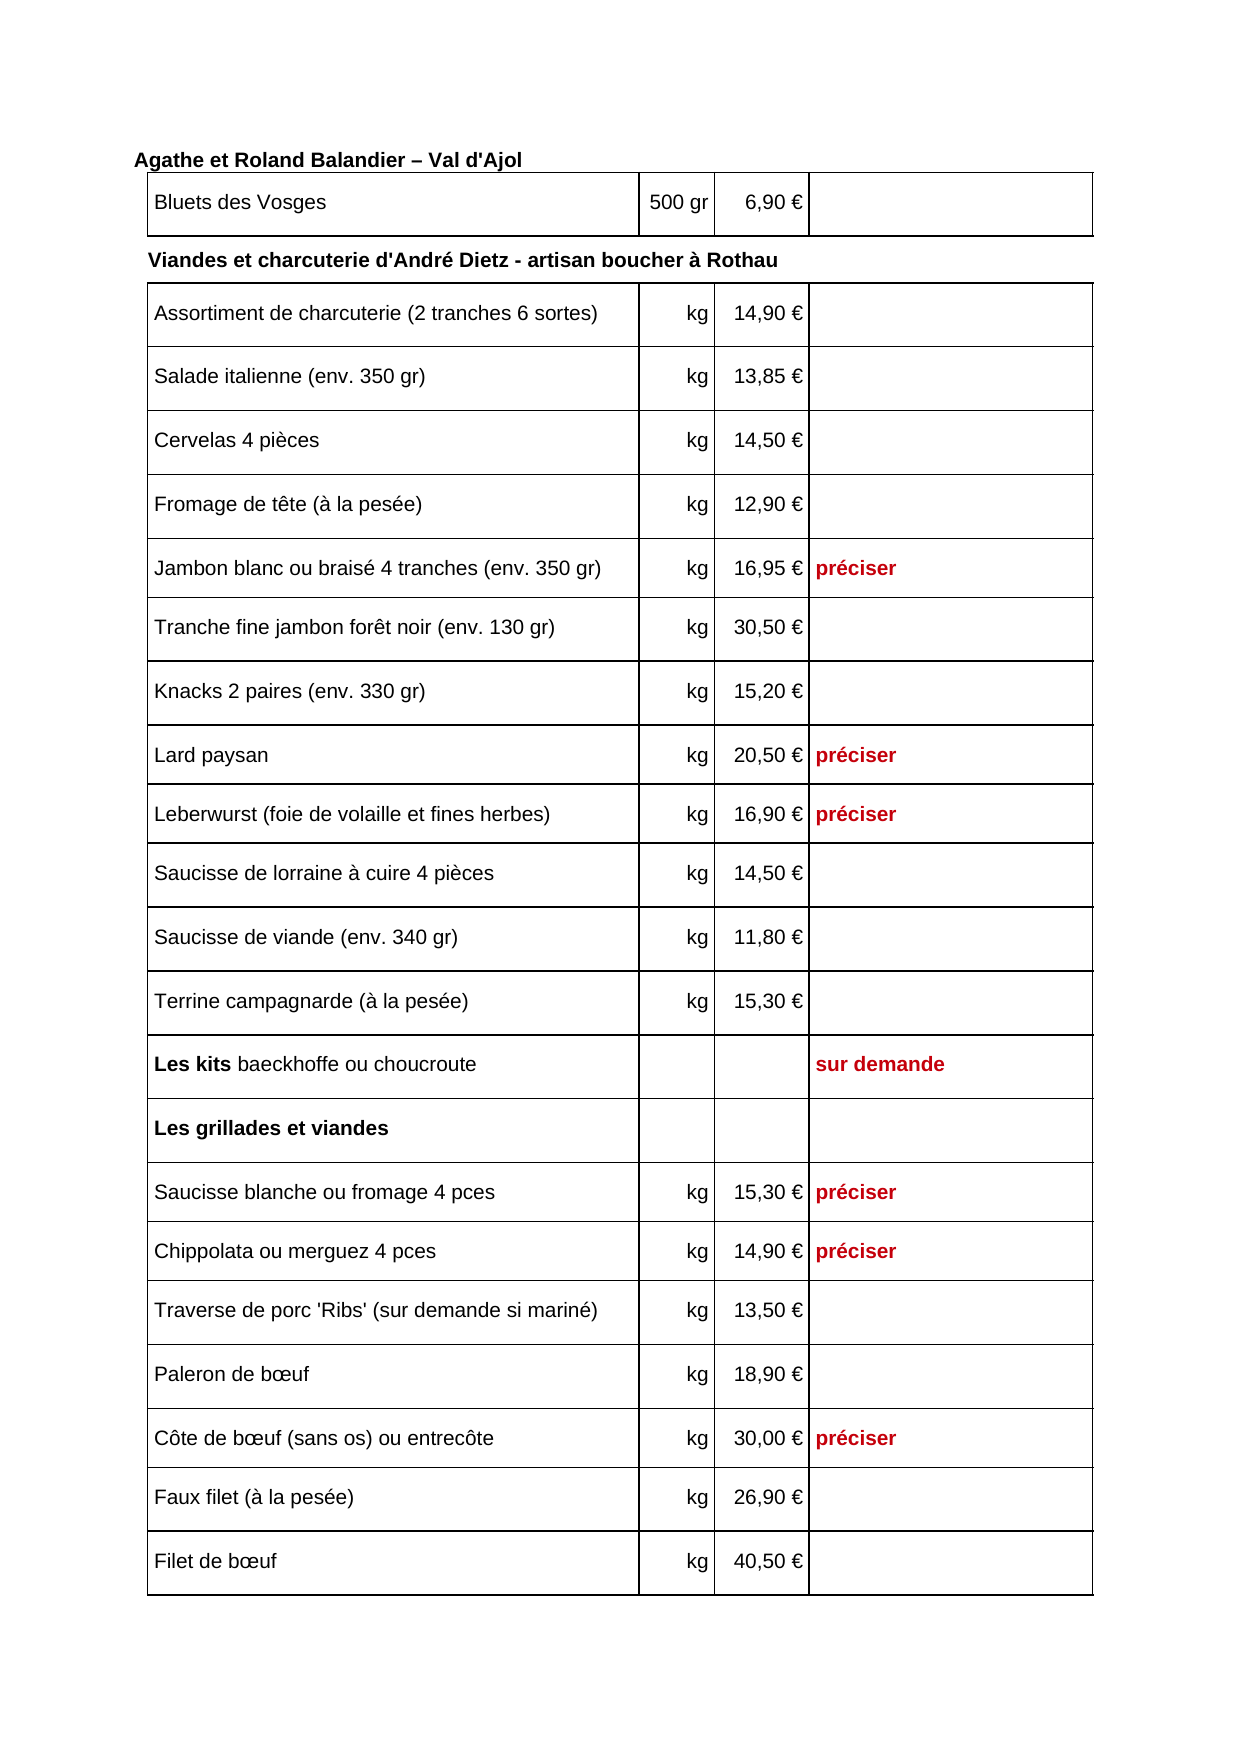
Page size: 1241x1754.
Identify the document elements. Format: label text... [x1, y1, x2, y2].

table_cell [715, 1099, 808, 1162]
table_cell Fromage de tête (à la pesée) [148, 475, 638, 537]
table_cell kg [640, 1532, 714, 1594]
table_cell kg [640, 1163, 714, 1221]
table_cell Chippolata ou merguez 4 pces [148, 1222, 638, 1280]
table_cell [715, 1036, 808, 1098]
table_cell Filet de bœuf [148, 1532, 638, 1594]
table_cell [810, 908, 1092, 970]
table_cell Tranche fine jambon forêt noir (env. 130 gr) [148, 598, 638, 660]
table_cell kg [640, 347, 714, 410]
table_cell kg [640, 726, 714, 783]
table_cell Saucisse de viande (env. 340 gr) [148, 908, 638, 970]
table_cell Leberwurst (foie de volaille et fines herbes) [148, 785, 638, 842]
table_cell Les kits baeckhoffe ou choucroute [148, 1036, 638, 1098]
table_cell kg [640, 1281, 714, 1343]
table_cell [640, 1036, 714, 1098]
table_header kg [640, 284, 714, 346]
table_cell [810, 662, 1092, 724]
table_cell [810, 844, 1092, 906]
table_cell 15,30 € [715, 972, 808, 1034]
table_cell Lard paysan [148, 726, 638, 783]
table_cell 40,50 € [715, 1532, 808, 1594]
table_cell [810, 1532, 1092, 1594]
table_cell kg [640, 662, 714, 724]
table_header [810, 284, 1092, 346]
table_cell préciser [810, 785, 1092, 842]
table_cell 11,80 € [715, 908, 808, 970]
table_cell [810, 598, 1092, 660]
table_cell Côte de bœuf (sans os) ou entrecôte [148, 1409, 638, 1466]
table_cell 15,30 € [715, 1163, 808, 1221]
table_cell 20,50 € [715, 726, 808, 783]
table_cell 30,00 € [715, 1409, 808, 1466]
table_cell 12,90 € [715, 475, 808, 537]
table_cell 16,90 € [715, 785, 808, 842]
table_cell Paleron de bœuf [148, 1345, 638, 1407]
table_cell 15,20 € [715, 662, 808, 724]
table_cell kg [640, 1345, 714, 1407]
table_header Bluets des Vosges [148, 173, 638, 235]
table_header 6,90 € [715, 173, 808, 235]
table_cell 14,50 € [715, 411, 808, 473]
table_cell Traverse de porc 'Ribs' (sur demande si mariné) [148, 1281, 638, 1343]
table_header 14,90 € [715, 284, 808, 346]
table_cell Knacks 2 paires (env. 330 gr) [148, 662, 638, 724]
table_cell [810, 972, 1092, 1034]
table_header 500 gr [640, 173, 714, 235]
table_cell Les grillades et viandes [148, 1099, 638, 1162]
table_cell kg [640, 539, 714, 596]
table_cell kg [640, 598, 714, 660]
table_cell [810, 1345, 1092, 1407]
table_cell Faux filet (à la pesée) [148, 1468, 638, 1530]
table_cell 30,50 € [715, 598, 808, 660]
table_cell 13,85 € [715, 347, 808, 410]
table_cell préciser [810, 1409, 1092, 1466]
table_cell kg [640, 972, 714, 1034]
table_cell Terrine campagnarde (à la pesée) [148, 972, 638, 1034]
table_cell Saucisse de lorraine à cuire 4 pièces [148, 844, 638, 906]
table_cell préciser [810, 1222, 1092, 1280]
table_cell Jambon blanc ou braisé 4 tranches (env. 350 gr) [148, 539, 638, 596]
table_cell Salade italienne (env. 350 gr) [148, 347, 638, 410]
table_cell [810, 1468, 1092, 1530]
table_cell Saucisse blanche ou fromage 4 pces [148, 1163, 638, 1221]
table_cell 14,50 € [715, 844, 808, 906]
table_cell préciser [810, 539, 1092, 596]
table_cell 16,95 € [715, 539, 808, 596]
table_cell 13,50 € [715, 1281, 808, 1343]
table_cell kg [640, 411, 714, 473]
text Viandes et charcuterie d'André Dietz - artisan boucher à Rothau [148, 248, 1093, 272]
text Agathe et Roland Balandier – Val d'Ajol [132, 148, 1093, 172]
table_cell [810, 1099, 1092, 1162]
table_cell 26,90 € [715, 1468, 808, 1530]
table_cell kg [640, 908, 714, 970]
table_header Assortiment de charcuterie (2 tranches 6 sortes) [148, 284, 638, 346]
table_cell Cervelas 4 pièces [148, 411, 638, 473]
table_cell 14,90 € [715, 1222, 808, 1280]
table_cell [810, 1281, 1092, 1343]
table_cell sur demande [810, 1036, 1092, 1098]
table_cell [810, 475, 1092, 537]
table_header [810, 173, 1092, 235]
table_cell [810, 411, 1092, 473]
table_cell kg [640, 1409, 714, 1466]
table_cell [810, 347, 1092, 410]
table_cell kg [640, 785, 714, 842]
table_cell préciser [810, 726, 1092, 783]
table_cell kg [640, 1222, 714, 1280]
table_cell [640, 1099, 714, 1162]
table_cell 18,90 € [715, 1345, 808, 1407]
table_cell kg [640, 844, 714, 906]
table_cell kg [640, 1468, 714, 1530]
table_cell préciser [810, 1163, 1092, 1221]
table_cell kg [640, 475, 714, 537]
